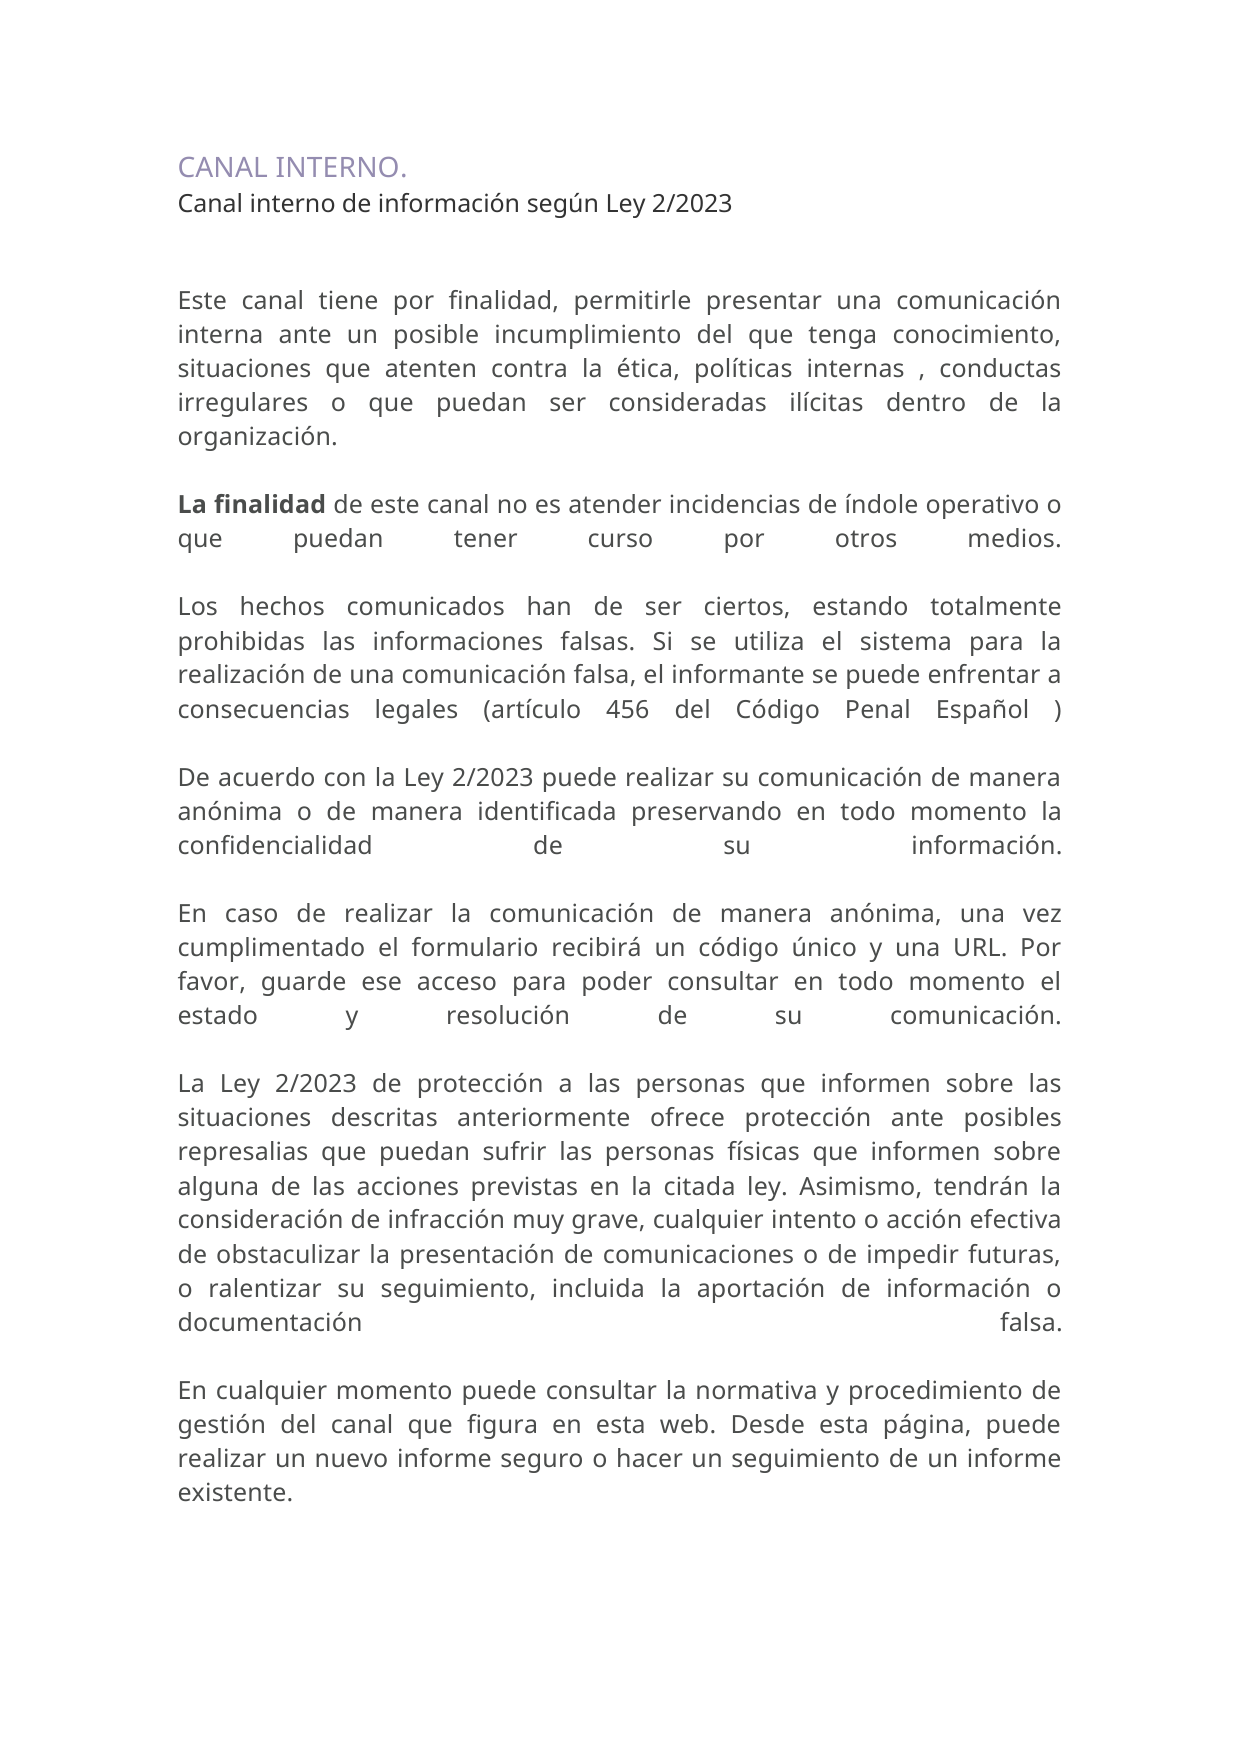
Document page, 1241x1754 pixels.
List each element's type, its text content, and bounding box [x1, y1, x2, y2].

text Este canal tiene por finalidad, permitirle presentar una comunicación interna ante un posible incumplimiento del que tenga conocimiento, situaciones que atenten contra la ética, políticas internas , conductas irregulares o que puedan ser consideradas ilícitas dentro de la organización. La finalidad de este canal no es atender incidencias de índole operativo o que puedan tener curso por otros medios. Los hechos comunicados han de ser ciertos, estando totalmente prohibidas las informaciones falsas. Si se utiliza el sistema para la realización de una comunicación falsa, el informante se puede enfrentar a consecuencias legales (artículo 456 del Código Penal Español ) De acuerdo con la Ley 2/2023 puede realizar su comunicación de manera anónima o de manera identificada preservando en todo momento la confidencialidad de su información. En caso de realizar la comunicación de manera anónima, una vez cumplimentado el formulario recibirá un código único y una URL. Por favor, guarde ese acceso para poder consultar en todo momento el estado y resolución de su comunicación. La Ley 2/2023 de protección a las personas que informen sobre las situaciones descritas anteriormente ofrece protección ante posibles represalias que puedan sufrir las personas físicas que informen sobre alguna de las acciones previstas en la citada ley. Asimismo, tendrán la consideración de infracción muy grave, cualquier intento o acción efectiva de obstaculizar la presentación de comunicaciones o de impedir futuras, o ralentizar su seguimiento, incluida la aportación de información o documentación falsa. En cualquier momento puede consultar la normativa y procedimiento de gestión del canal que figura en esta web. Desde esta página, puede realizar un nuevo informe seguro o hacer un seguimiento de un informe existente. [177, 282, 1063, 1509]
subtitle CANAL INTERNO. Canal interno de información según Ley 2/2023 [177, 148, 1063, 220]
